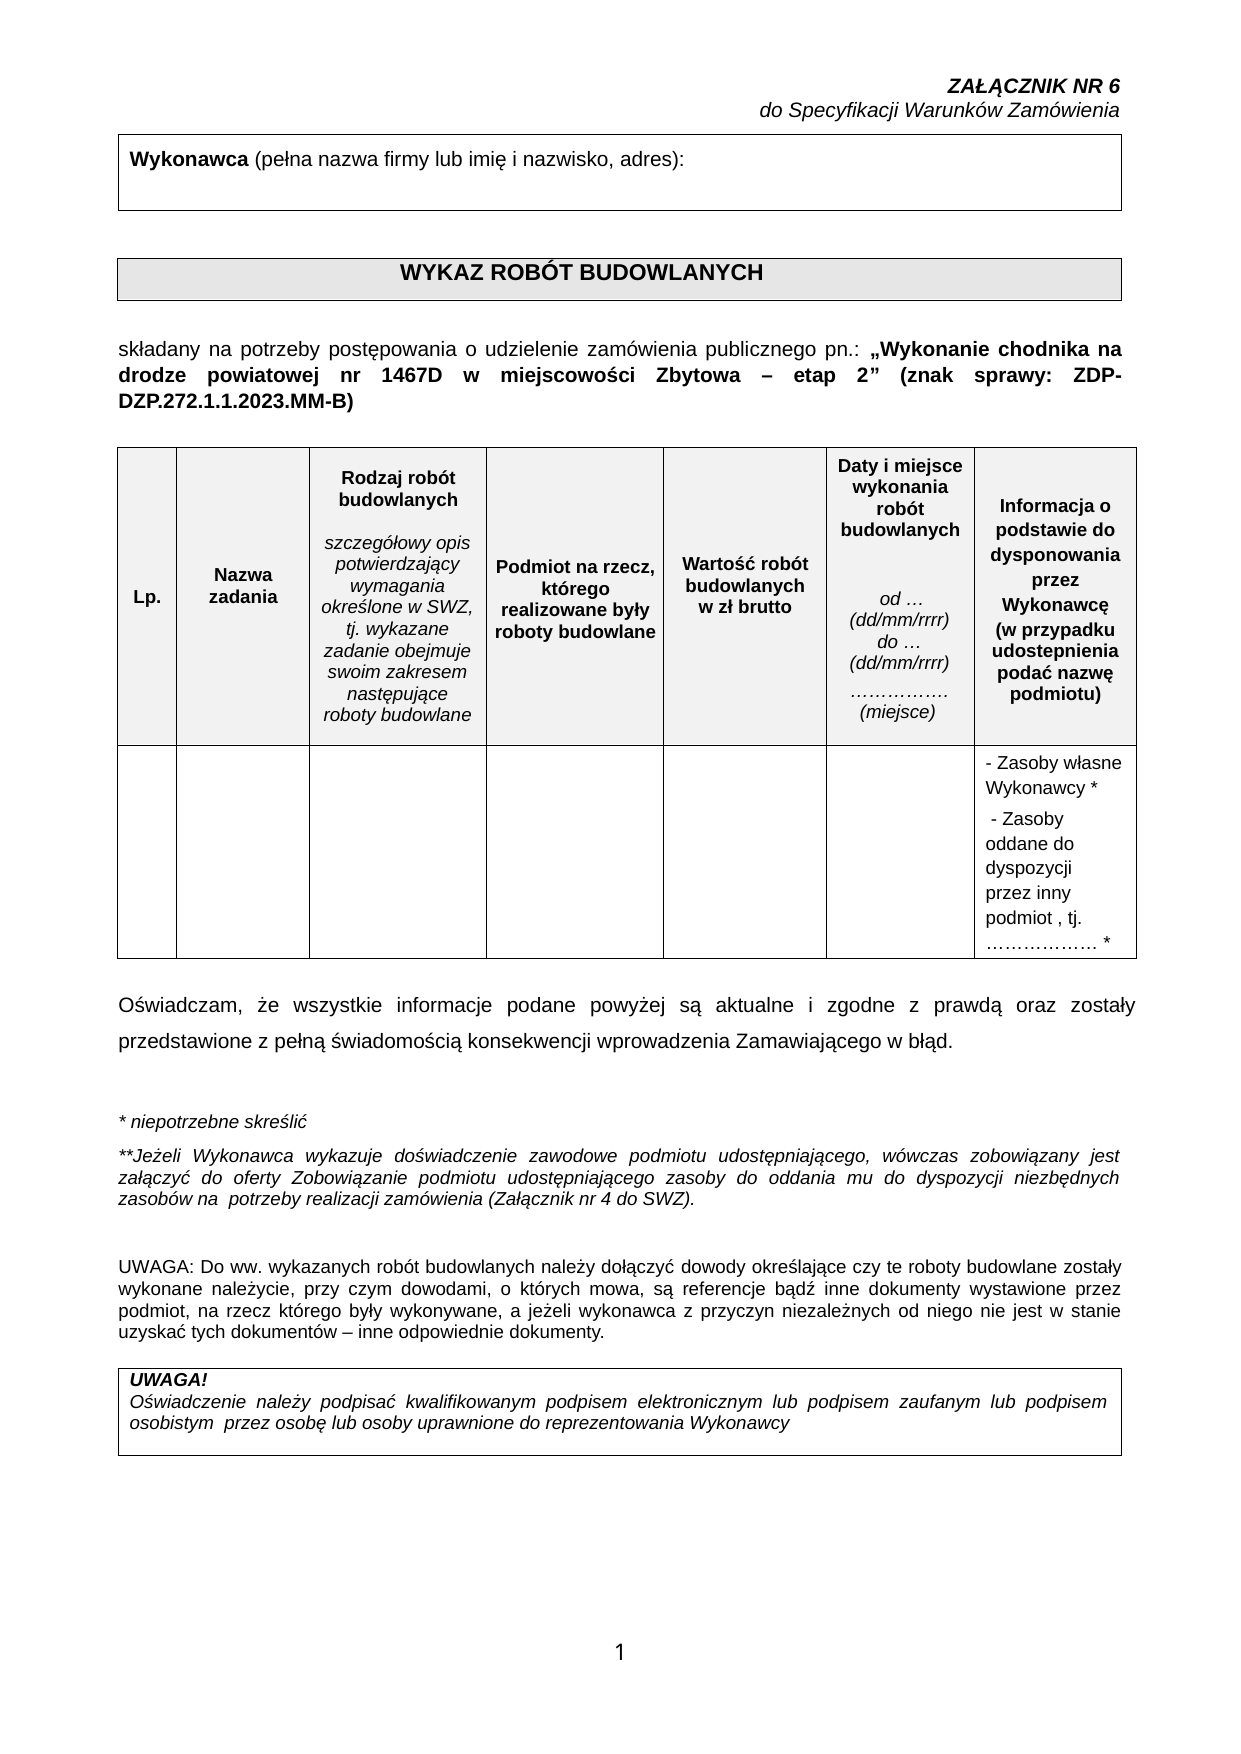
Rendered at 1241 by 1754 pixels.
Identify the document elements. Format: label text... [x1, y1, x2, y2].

table_header Daty i miejsce wykonania robót budowlanych od … (dd/mm/rrrr) do … (dd/mm/rrrr) ……………. (miejsce) [827, 448, 974, 744]
text ZAŁĄCZNIK NR 6 [118, 74, 1122, 98]
table_header Podmiot na rzecz, którego realizowane były roboty budowlane [487, 448, 663, 744]
table_cell [310, 746, 486, 957]
table_cell [664, 746, 826, 957]
text składany na potrzeby postępowania o udzielenie zamówienia publicznego pn.: „Wykonanie chodnika na drodze powiatowej nr 1467D w miejscowości Zbytowa – etap 2” (znak sprawy: ZDP-DZP.272.1.1.2023.MM-B) [118, 337, 1122, 413]
table_cell [487, 746, 663, 957]
table_header Wykonawca (pełna nazwa firmy lub imię i nazwisko, adres): [119, 135, 1121, 210]
table_header UWAGA! Oświadczenie należy podpisać kwalifikowanym podpisem elektronicznym lub podpisem zaufanym lub podpisem osobistym przez osobę lub osoby uprawnione do reprezentowania Wykonawcy [119, 1369, 1121, 1455]
table_cell - Zasoby własne Wykonawcy * - Zasoby oddane do dyspozycji przez inny podmiot , tj. ……………… * [975, 746, 1136, 957]
text UWAGA: Do ww. wykazanych robót budowlanych należy dołączyć dowody określające czy te roboty budowlane zostały wykonane należycie, przy czym dowodami, o których mowa, są referencje bądź inne dokumenty wystawione przez podmiot, na rzecz którego były wykonywane, a jeżeli wykonawca z przyczyn niezależnych od niego nie jest w stanie uzyskać tych dokumentów – inne odpowiednie dokumenty. [118, 1256, 1122, 1342]
table_header Wartość robót budowlanych w zł brutto [664, 448, 826, 744]
table_header Informacja o podstawie do dysponowania przez Wykonawcę (w przypadku udostepnienia podać nazwę podmiotu) [975, 448, 1136, 744]
text Oświadczam, że wszystkie informacje podane powyżej są aktualne i zgodne z prawdą oraz zostały przedstawione z pełną świadomością konsekwencji wprowadzenia Zamawiającego w błąd. [118, 992, 1137, 1052]
text * niepotrzebne skreślić [118, 1111, 1122, 1132]
table_cell [177, 746, 309, 957]
text do Specyfikacji Warunków Zamówienia [118, 98, 1122, 122]
text **Jeżeli Wykonawca wykazuje doświadczenie zawodowe podmiotu udostępniającego, wówczas zobowiązany jest załączyć do oferty Zobowiązanie podmiotu udostępniającego zasoby do oddania mu do dyspozycji niezbędnych zasobów na potrzeby realizacji zamówienia (Załącznik nr 4 do SWZ). [118, 1145, 1122, 1210]
table_header Lp. [118, 448, 176, 744]
table_cell [118, 746, 176, 957]
table_header Rodzaj robót budowlanych szczegółowy opis potwierdzający wymagania określone w SWZ, tj. wykazane zadanie obejmuje swoim zakresem następujące roboty budowlane [310, 448, 486, 744]
table_header Nazwa zadania [177, 448, 309, 744]
table_cell [827, 746, 974, 957]
table_header WYKAZ ROBÓT BUDOWLANYCH [118, 259, 1121, 299]
